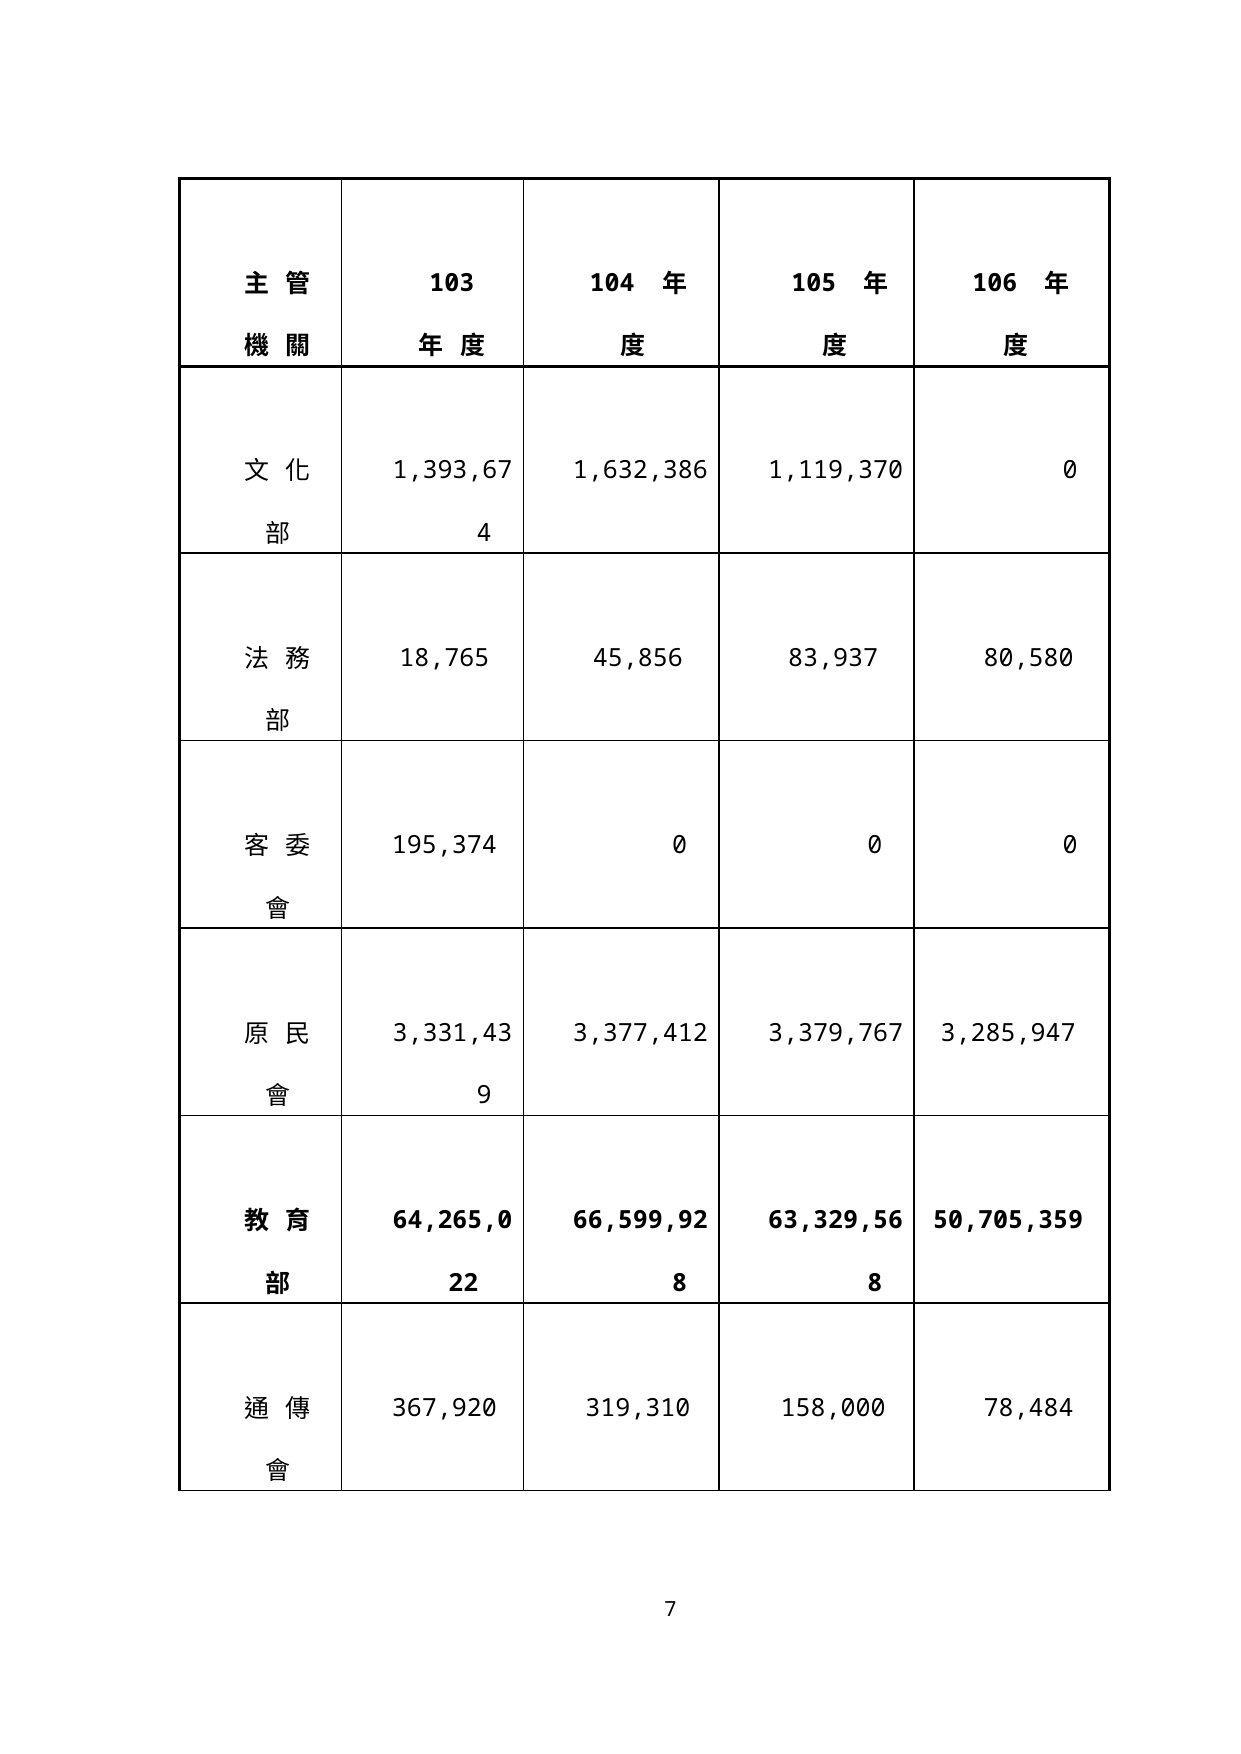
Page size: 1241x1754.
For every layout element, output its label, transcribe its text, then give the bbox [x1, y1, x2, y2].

table_cell 3,331,439 [342, 929, 523, 1115]
table_cell 83,937 [720, 554, 913, 740]
table_cell 1,632,386 [524, 368, 718, 552]
table_header 104年度 [524, 180, 718, 365]
table_cell 通傳會 [181, 1304, 341, 1490]
table_cell 45,856 [524, 554, 718, 740]
table_cell 64,265,022 [342, 1116, 523, 1302]
table_cell 0 [524, 741, 718, 927]
table_cell 63,329,568 [720, 1116, 913, 1302]
table_cell 80,580 [915, 554, 1108, 740]
table_cell 66,599,928 [524, 1116, 718, 1302]
table_cell 法務部 [181, 554, 341, 740]
table_cell 0 [720, 741, 913, 927]
table_cell 0 [915, 741, 1108, 927]
table_cell 原民會 [181, 929, 341, 1115]
table_header 主管機關 [181, 180, 341, 365]
table_header 106年度 [915, 180, 1108, 365]
table_cell 1,393,674 [342, 368, 523, 552]
table_cell 3,285,947 [915, 929, 1108, 1115]
table_cell 319,310 [524, 1304, 718, 1490]
table_cell 教育部 [181, 1116, 341, 1302]
table_cell 50,705,359 [915, 1116, 1108, 1302]
table_header 103年度 [342, 180, 523, 365]
table_cell 1,119,370 [720, 368, 913, 552]
table_cell 3,377,412 [524, 929, 718, 1115]
table_cell 0 [915, 368, 1108, 552]
table_cell 78,484 [915, 1304, 1108, 1490]
table_cell 195,374 [342, 741, 523, 927]
table_header 105年度 [720, 180, 913, 365]
table_cell 客委會 [181, 741, 341, 927]
table_cell 18,765 [342, 554, 523, 740]
table_cell 3,379,767 [720, 929, 913, 1115]
table_cell 367,920 [342, 1304, 523, 1490]
table_cell 文化部 [181, 368, 341, 552]
table_cell 158,000 [720, 1304, 913, 1490]
